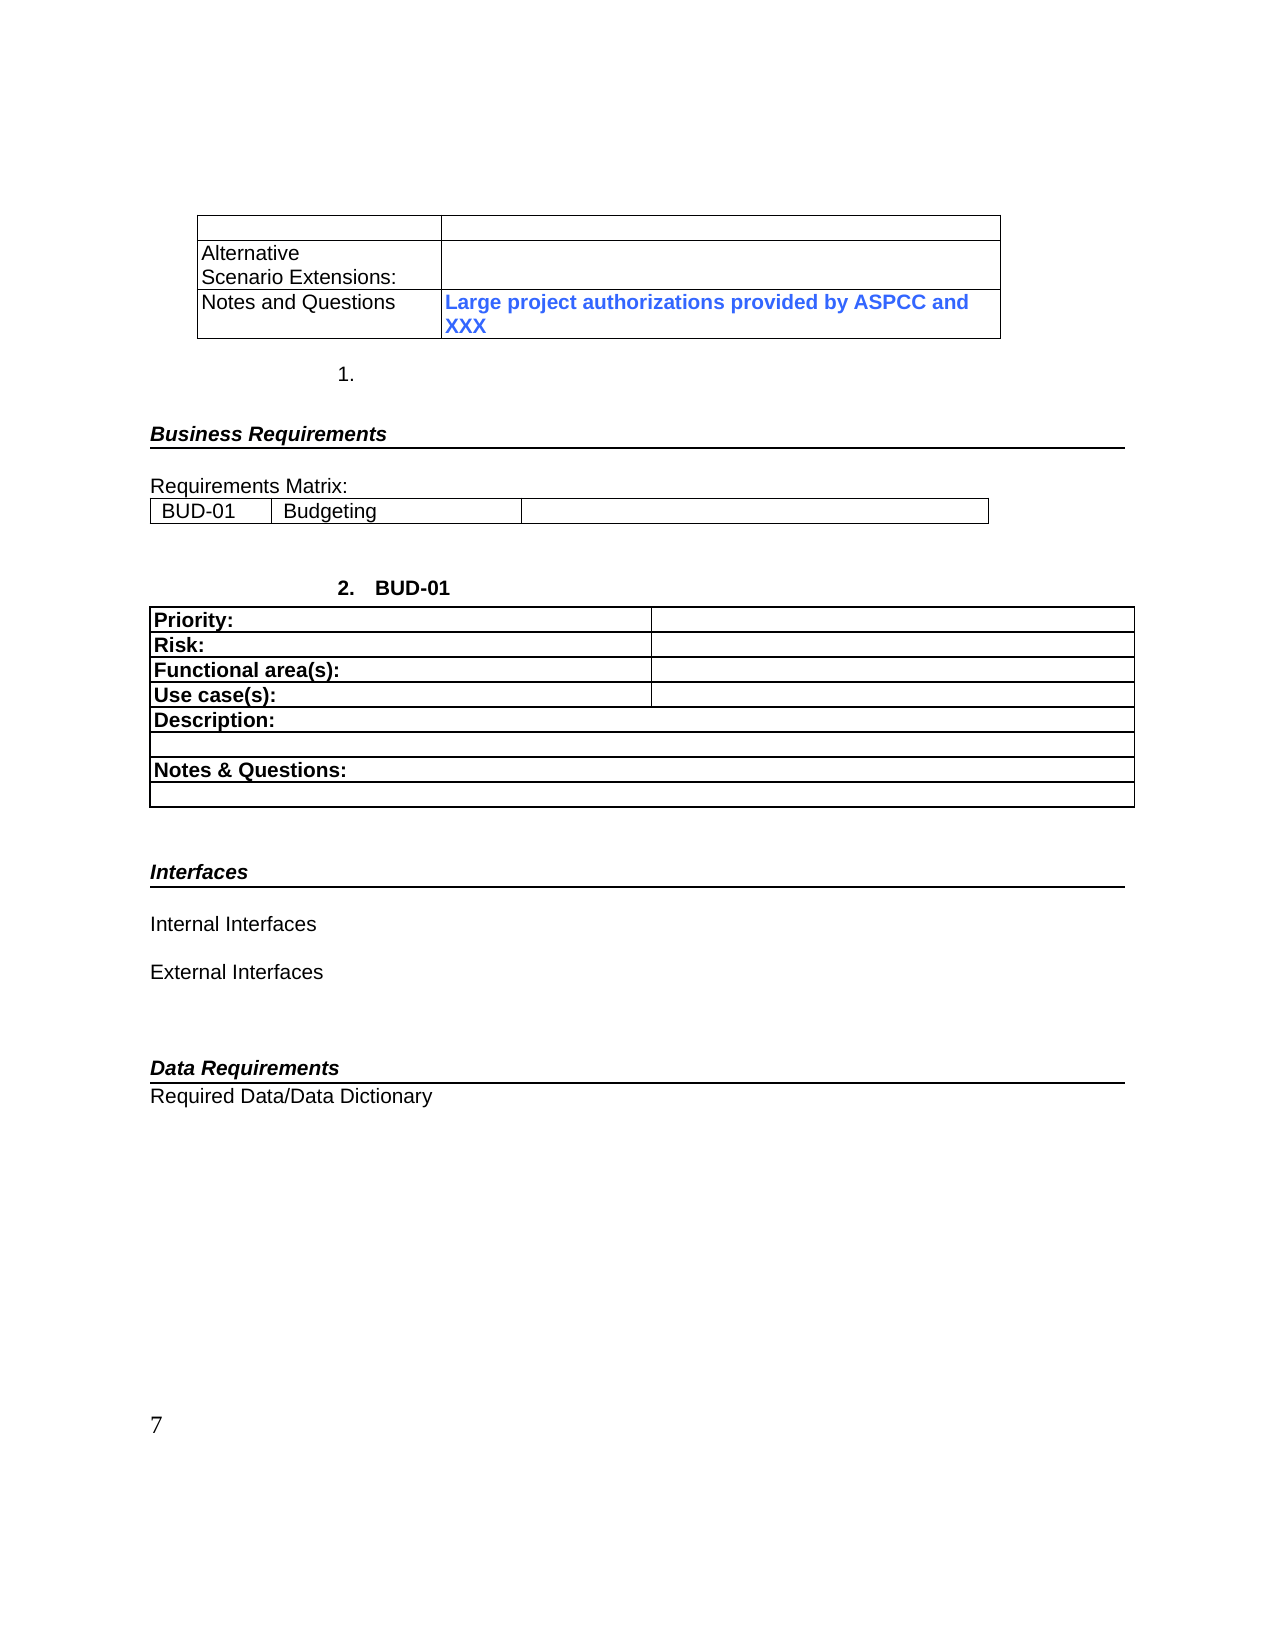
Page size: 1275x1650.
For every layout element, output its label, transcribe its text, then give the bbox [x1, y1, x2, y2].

table_header [652, 608, 1134, 631]
table_cell Risk: [151, 633, 651, 656]
table_cell [198, 216, 441, 239]
table_cell [652, 658, 1134, 681]
table_cell Description: [151, 708, 1134, 731]
table_cell [652, 633, 1134, 656]
text External Interfaces [150, 960, 1125, 984]
text Requirements Matrix: [150, 473, 1125, 497]
table_header Budgeting [272, 499, 521, 522]
table_cell Use case(s): [151, 683, 651, 706]
table_cell Functional area(s): [151, 658, 651, 681]
text Internal Interfaces [150, 912, 1125, 936]
table_cell [442, 241, 1000, 288]
text Data Requirements [150, 1056, 1125, 1082]
table_header BUD-01 [151, 499, 271, 522]
table_cell Notes and Questions [198, 290, 441, 337]
table_cell [151, 783, 1134, 806]
table_cell [151, 733, 1134, 756]
table_header [522, 499, 988, 522]
table_cell Alternative Scenario Extensions: [198, 241, 441, 288]
text Required Data/Data Dictionary [150, 1084, 1125, 1108]
table_cell Notes & Questions: [151, 758, 1134, 781]
subtitle BUD-01 [337, 577, 1125, 600]
table_header Priority: [151, 608, 651, 631]
table_cell Large project authorizations provided by ASPCC and XXX [442, 290, 1000, 337]
text Business Requirements [150, 421, 1125, 447]
text Interfaces [150, 860, 1125, 886]
table_cell [652, 683, 1134, 706]
